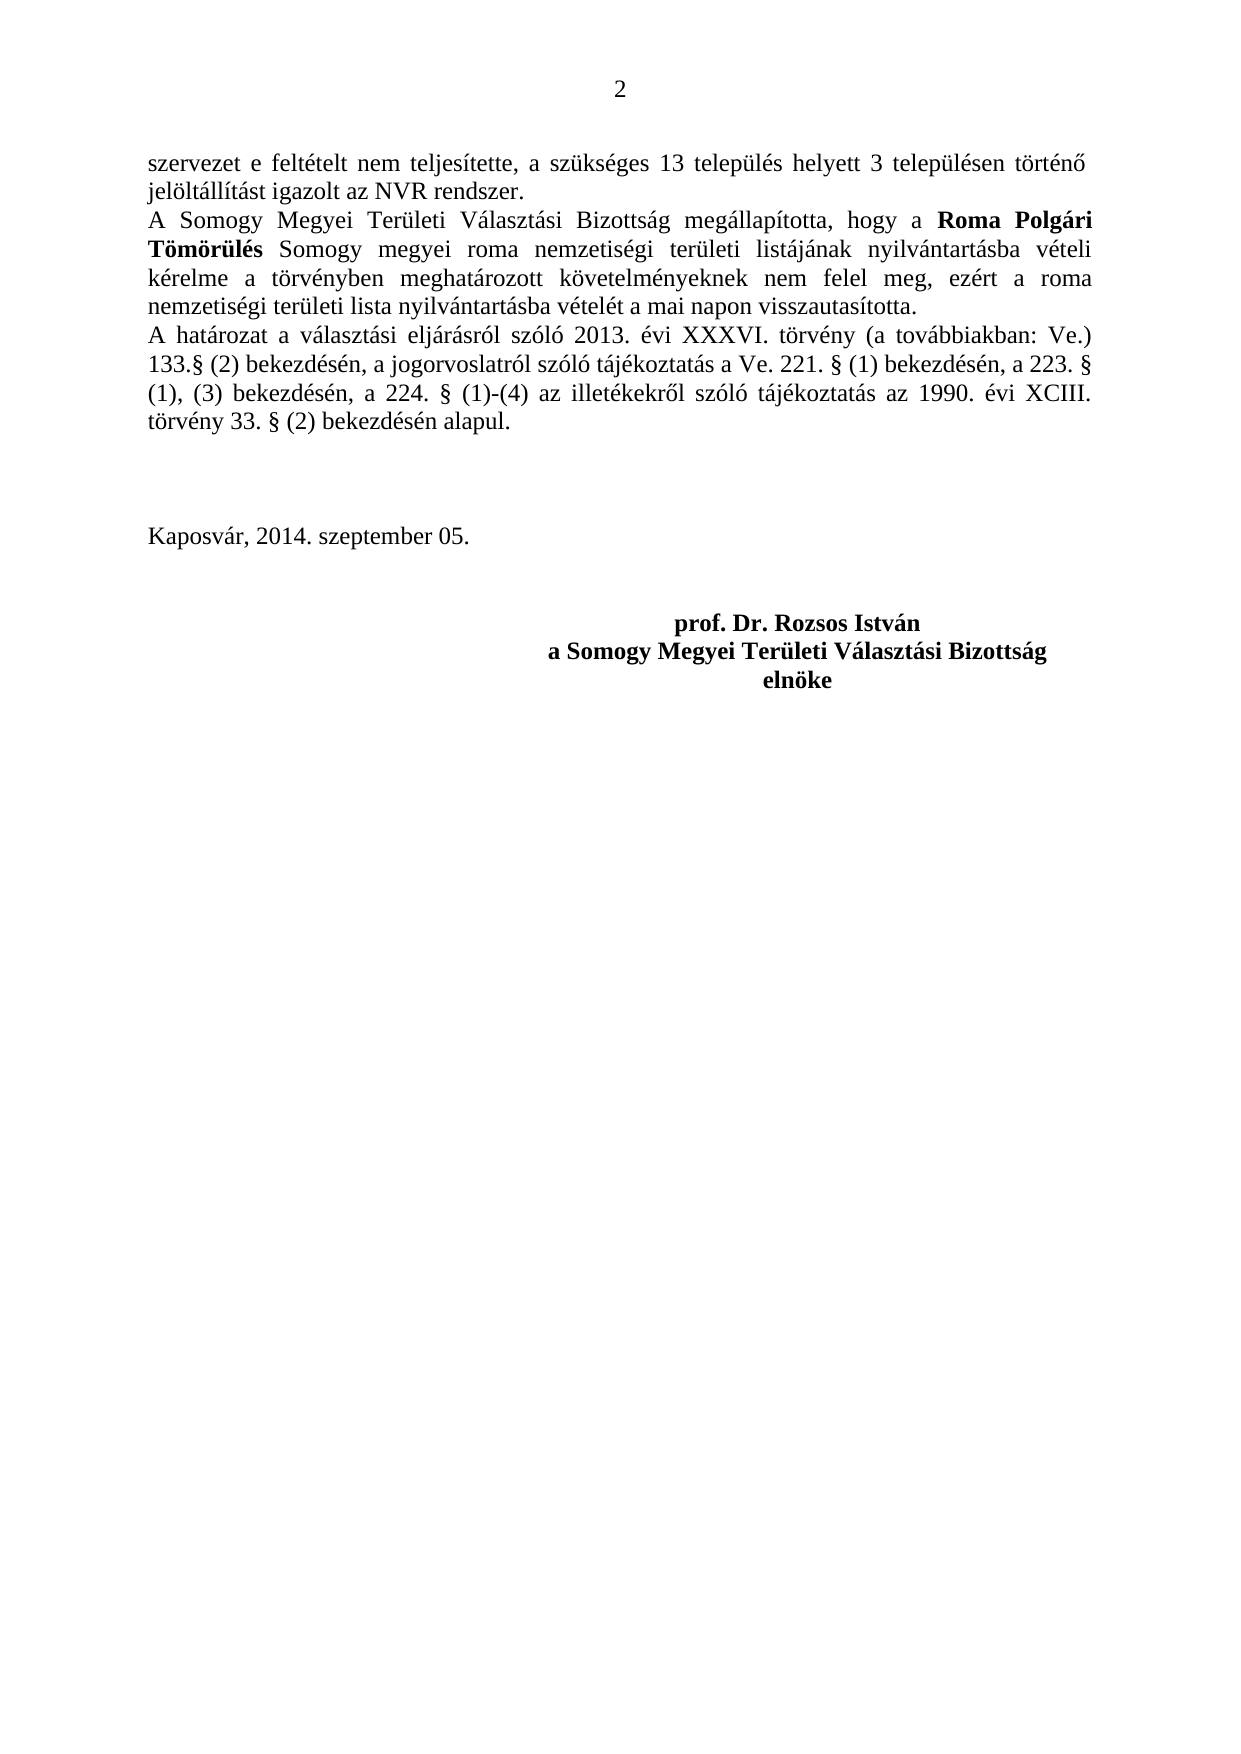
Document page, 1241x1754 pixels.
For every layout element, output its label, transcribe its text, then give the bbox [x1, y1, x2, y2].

text a Somogy Megyei Területi Választási Bizottság [148, 636, 1093, 665]
text elnöke [148, 665, 1093, 694]
text Kaposvár, 2014. szeptember 05. [148, 521, 1093, 550]
text A Somogy Megyei Területi Választási Bizottság megállapította, hogy a Roma Polgári Tömörülés Somogy megyei roma nemzetiségi területi listájának nyilvántartásba vételi kérelme a törvényben meghatározott követelményeknek nem felel meg, ezért a roma nemzetiségi területi lista nyilvántartásba vételét a mai napon visszautasította. [148, 205, 1093, 320]
text A határozat a választási eljárásról szóló 2013. évi XXXVI. törvény (a továbbiakban: Ve.) 133.§ (2) bekezdésén, a jogorvoslatról szóló tájékoztatás a Ve. 221. § (1) bekezdésén, a 223. § (1), (3) bekezdésén, a 224. § (1)-(4) az illetékekről szóló tájékoztatás az 1990. évi XCIII. törvény 33. § (2) bekezdésén alapul. [148, 320, 1093, 435]
text szervezet e feltételt nem teljesítette, a szükséges 13 település helyett 3 településen történő jelöltállítást igazolt az NVR rendszer. [148, 148, 1087, 205]
text prof. Dr. Rozsos István [148, 608, 1093, 636]
